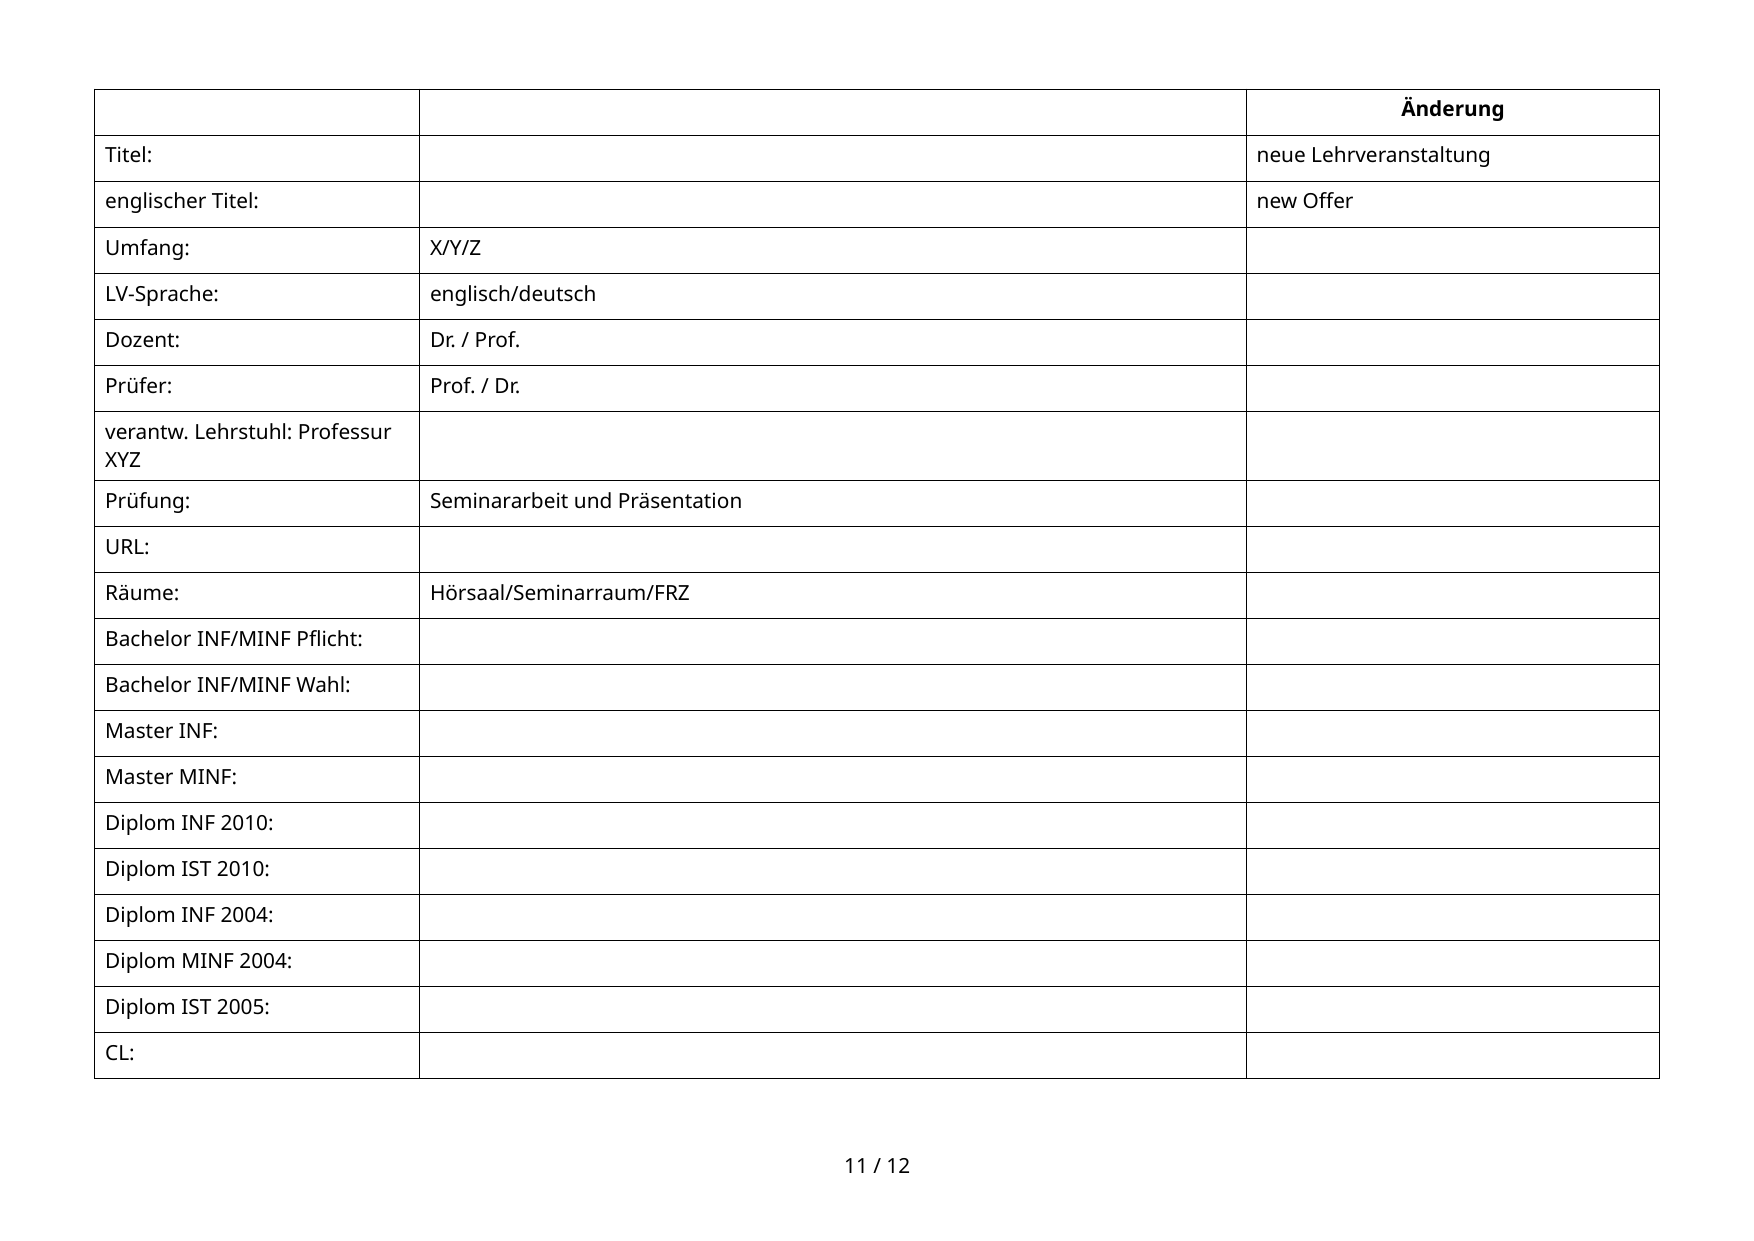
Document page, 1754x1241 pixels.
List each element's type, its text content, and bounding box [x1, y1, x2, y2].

table_cell Räume: [95, 573, 419, 618]
table_cell Prüfer: [95, 366, 419, 411]
table_cell [1247, 941, 1659, 986]
table_cell [420, 895, 1246, 940]
table_cell englischer Titel: [95, 182, 419, 227]
table_cell [1247, 987, 1659, 1032]
table_cell Hörsaal/Seminarraum/FRZ [420, 573, 1246, 618]
table_cell [420, 412, 1246, 480]
table_cell [1247, 711, 1659, 756]
table_cell Prof. / Dr. [420, 366, 1246, 411]
table_cell [1247, 895, 1659, 940]
table_cell [420, 619, 1246, 664]
table_cell verantw. Lehrstuhl: Professur XYZ [95, 412, 419, 480]
table_cell Diplom INF 2010: [95, 803, 419, 848]
table_cell [420, 849, 1246, 894]
table_cell [1247, 573, 1659, 618]
table_cell CL: [95, 1033, 419, 1078]
table_cell Dr. / Prof. [420, 320, 1246, 365]
table_cell Seminararbeit und Präsentation [420, 481, 1246, 526]
table_cell [1247, 849, 1659, 894]
table_cell englisch/deutsch [420, 274, 1246, 319]
table_cell Bachelor INF/MINF Wahl: [95, 665, 419, 710]
table_cell LV-Sprache: [95, 274, 419, 319]
table_cell [1247, 412, 1659, 480]
table_cell [420, 941, 1246, 986]
table_cell Master INF: [95, 711, 419, 756]
table_cell [1247, 274, 1659, 319]
table_cell URL: [95, 527, 419, 572]
table_cell [420, 182, 1246, 227]
table_cell Master MINF: [95, 757, 419, 802]
table_cell [1247, 665, 1659, 710]
table_cell Diplom IST 2005: [95, 987, 419, 1032]
table_cell [420, 136, 1246, 181]
table_cell [1247, 481, 1659, 526]
table_cell [1247, 366, 1659, 411]
table_cell [1247, 803, 1659, 848]
table_cell [420, 803, 1246, 848]
table_cell Bachelor INF/MINF Pflicht: [95, 619, 419, 664]
table_header [95, 90, 419, 134]
table_cell [1247, 757, 1659, 802]
table_cell [420, 665, 1246, 710]
table_cell [420, 757, 1246, 802]
table_cell [1247, 320, 1659, 365]
table_cell X/Y/Z [420, 228, 1246, 273]
table_cell neue Lehrveranstaltung [1247, 136, 1659, 181]
table_cell Umfang: [95, 228, 419, 273]
table_cell [1247, 228, 1659, 273]
table_cell [1247, 527, 1659, 572]
table_cell Titel: [95, 136, 419, 181]
table_cell [420, 1033, 1246, 1078]
table_cell [420, 987, 1246, 1032]
table_cell [1247, 1033, 1659, 1078]
table_cell [1247, 619, 1659, 664]
table_cell Prüfung: [95, 481, 419, 526]
table_cell [420, 527, 1246, 572]
table_cell Diplom IST 2010: [95, 849, 419, 894]
table_cell Diplom INF 2004: [95, 895, 419, 940]
table_header [420, 90, 1246, 134]
table_cell Diplom MINF 2004: [95, 941, 419, 986]
table_header Änderung [1247, 90, 1659, 134]
table_cell new Offer [1247, 182, 1659, 227]
table_cell [420, 711, 1246, 756]
table_cell Dozent: [95, 320, 419, 365]
